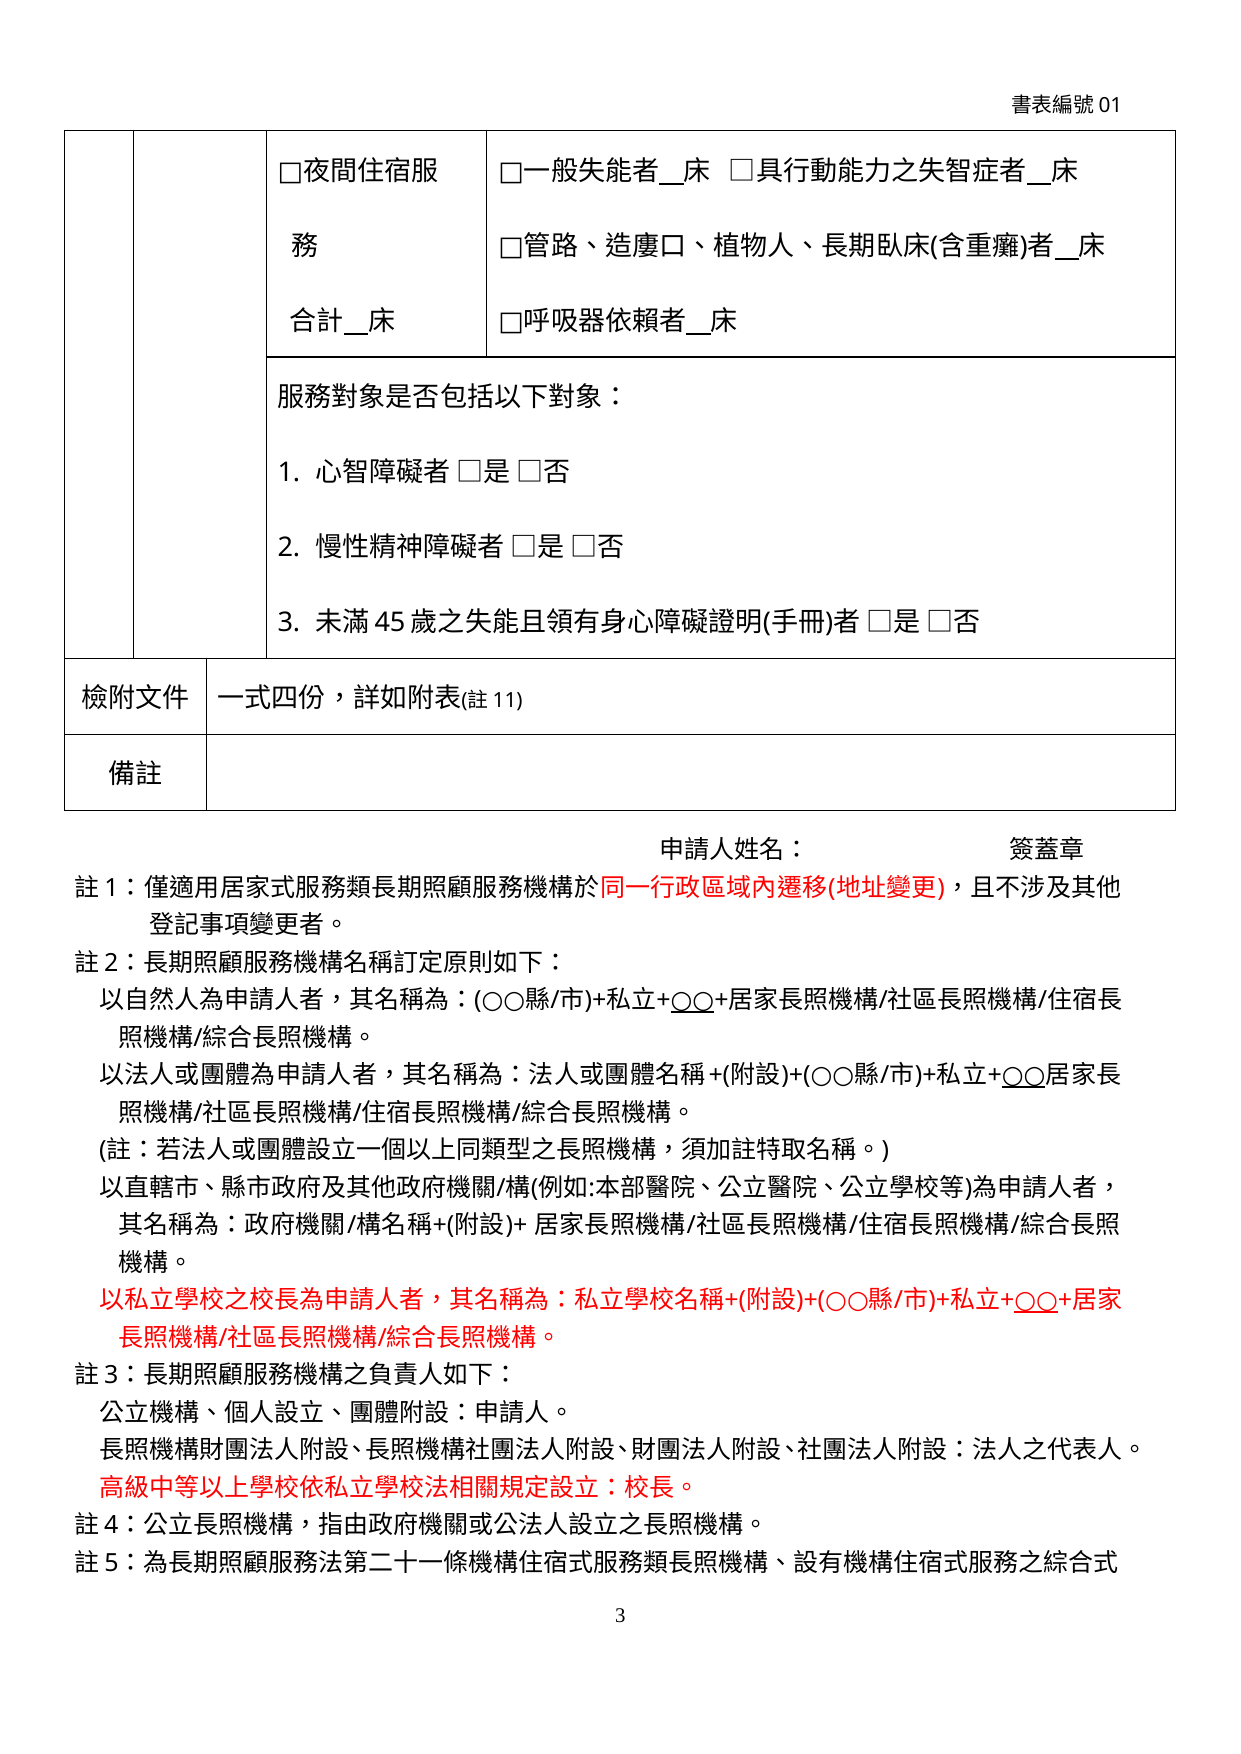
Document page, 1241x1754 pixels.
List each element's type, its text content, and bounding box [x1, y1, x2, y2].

text 以私立學校之校長為申請人者，其名稱為：私立學校名稱+(附設)+(○○縣/市)+私立+○○+居家長照機構/社區長照機構/綜合長照機構。 [99, 1279, 1122, 1354]
text 申請人姓名： 簽蓋章 [118, 829, 1084, 867]
text 註2：長期照顧服務機構名稱訂定原則如下： [74, 942, 1122, 979]
text (註：若法人或團體設立一個以上同類型之長照機構，須加註特取名稱。) [99, 1129, 1122, 1167]
table_cell 服務對象是否包括以下對象： 心智障礙者 □是 □否 慢性精神障礙者 □是 □否 未滿45歲之失能且領有身心障礙證明(手冊)者 □是 □否 [267, 358, 1175, 657]
table_cell □夜間住宿服 務 合計 床 [267, 131, 486, 356]
table_cell 備註 [65, 735, 206, 809]
table_cell [134, 131, 266, 657]
text 公立機構、個人設立、團體附設：申請人。 [99, 1392, 1122, 1429]
text 註1：僅適用居家式服務類長期照顧服務機構於同一行政區域內遷移(地址變更)，且不涉及其他登記事項變更者。 [74, 867, 1122, 942]
text 註3：長期照顧服務機構之負責人如下： [74, 1354, 1122, 1392]
table_cell 一式四份，詳如附表(註11) [207, 659, 1175, 733]
table_cell 檢附文件 [65, 659, 206, 733]
text 長照機構財團法人附設、長照機構社團法人附設、財團法人附設、社團法人附設：法人之代表人。 [99, 1429, 1122, 1467]
text 以直轄市、縣市政府及其他政府機關/構(例如:本部醫院、公立醫院、公立學校等)為申請人者，其名稱為：政府機關/構名稱+(附設)+ 居家長照機構/社區長照機構/住宿長照機構/綜合長照機構。 [99, 1167, 1122, 1279]
table_cell [65, 131, 133, 657]
text 高級中等以上學校依私立學校法相關規定設立：校長。 [99, 1467, 1122, 1504]
table_cell [207, 735, 1175, 809]
text 以自然人為申請人者，其名稱為：(○○縣/市)+私立+○○+居家長照機構/社區長照機構/住宿長照機構/綜合長照機構。 [99, 979, 1122, 1054]
text 註5：為長期照顧服務法第二十一條機構住宿式服務類長照機構、設有機構住宿式服務之綜合式 [74, 1542, 1122, 1579]
table_cell □一般失能者 床 □具行動能力之失智症者 床 □管路、造廔口、植物人、長期臥床(含重癱)者 床 □呼吸器依賴者 床 [487, 131, 1175, 356]
text 以法人或團體為申請人者，其名稱為：法人或團體名稱+(附設)+(○○縣/市)+私立+○○居家長照機構/社區長照機構/住宿長照機構/綜合長照機構。 [99, 1054, 1122, 1129]
text 註4：公立長照機構，指由政府機關或公法人設立之長照機構。 [74, 1504, 1122, 1542]
